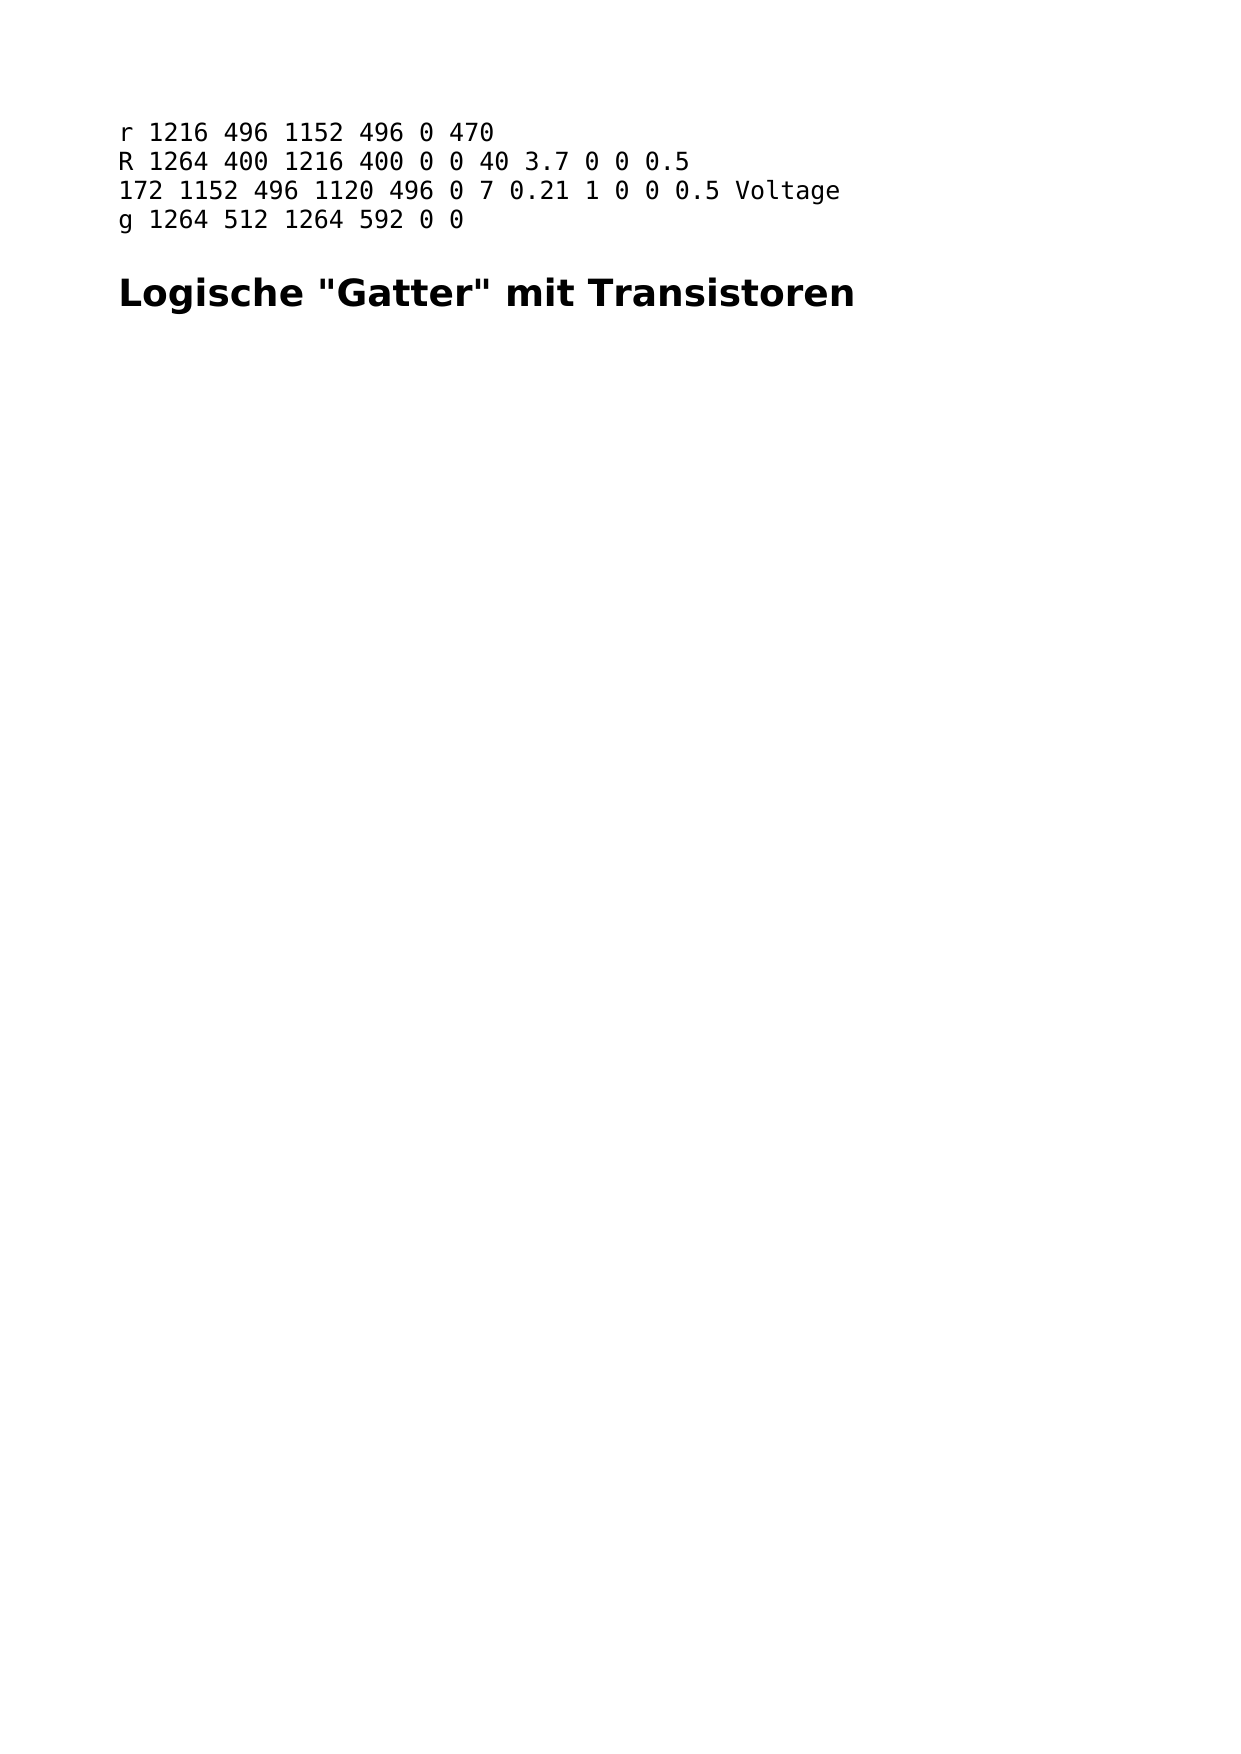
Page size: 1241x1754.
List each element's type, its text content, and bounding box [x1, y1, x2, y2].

subtitle Logische "Gatter" mit Transistoren [118, 272, 1122, 315]
text r 1216 496 1152 496 0 470 R 1264 400 1216 400 0 0 40 3.7 0 0 0.5 172 1152 496 1120 496 0 7 0.21 1 0 0 0.5 Voltage g 1264 512 1264 592 0 0 [118, 118, 1122, 235]
